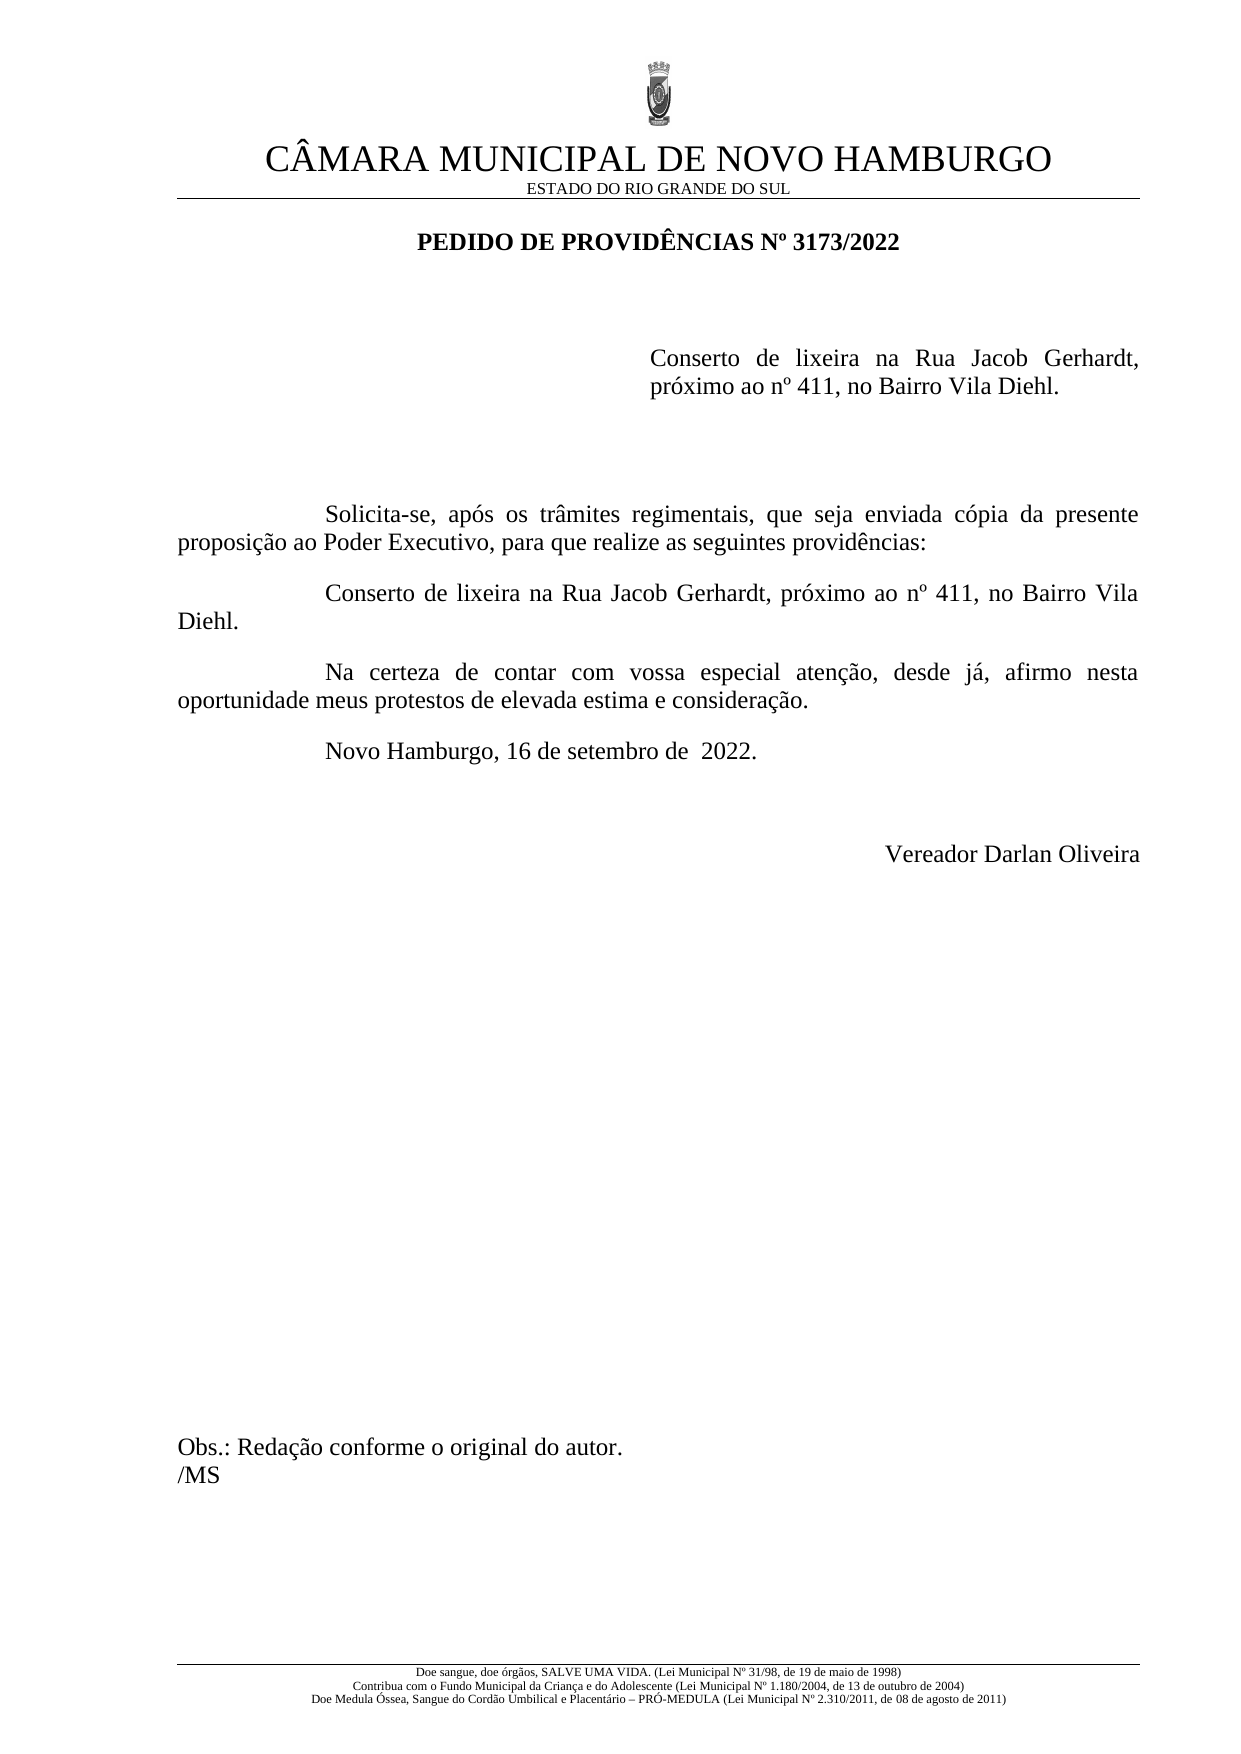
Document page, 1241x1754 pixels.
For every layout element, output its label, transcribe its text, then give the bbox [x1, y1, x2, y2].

text PEDIDO DE PROVIDÊNCIAS Nº 3173/2022 [177, 228, 1140, 256]
text /MS [177, 1461, 1140, 1489]
text Vereador Darlan Oliveira [177, 840, 1140, 867]
text Conserto de lixeira na Rua Jacob Gerhardt, próximo ao nº 411, no Bairro Vila Diehl. [650, 344, 1140, 400]
text Novo Hamburgo, 16 de setembro de 2022. [177, 737, 1140, 765]
text Obs.: Redação conforme o original do autor. [177, 1433, 1140, 1461]
text Solicita-se, após os trâmites regimentais, que seja enviada cópia da presente proposição ao Poder Executivo, para que realize as seguintes providências: [177, 500, 1140, 556]
text Na certeza de contar com vossa especial atenção, desde já, afirmo nesta oportunidade meus protestos de elevada estima e consideração. [177, 658, 1140, 714]
text Conserto de lixeira na Rua Jacob Gerhardt, próximo ao nº 411, no Bairro Vila Diehl. [177, 579, 1140, 635]
